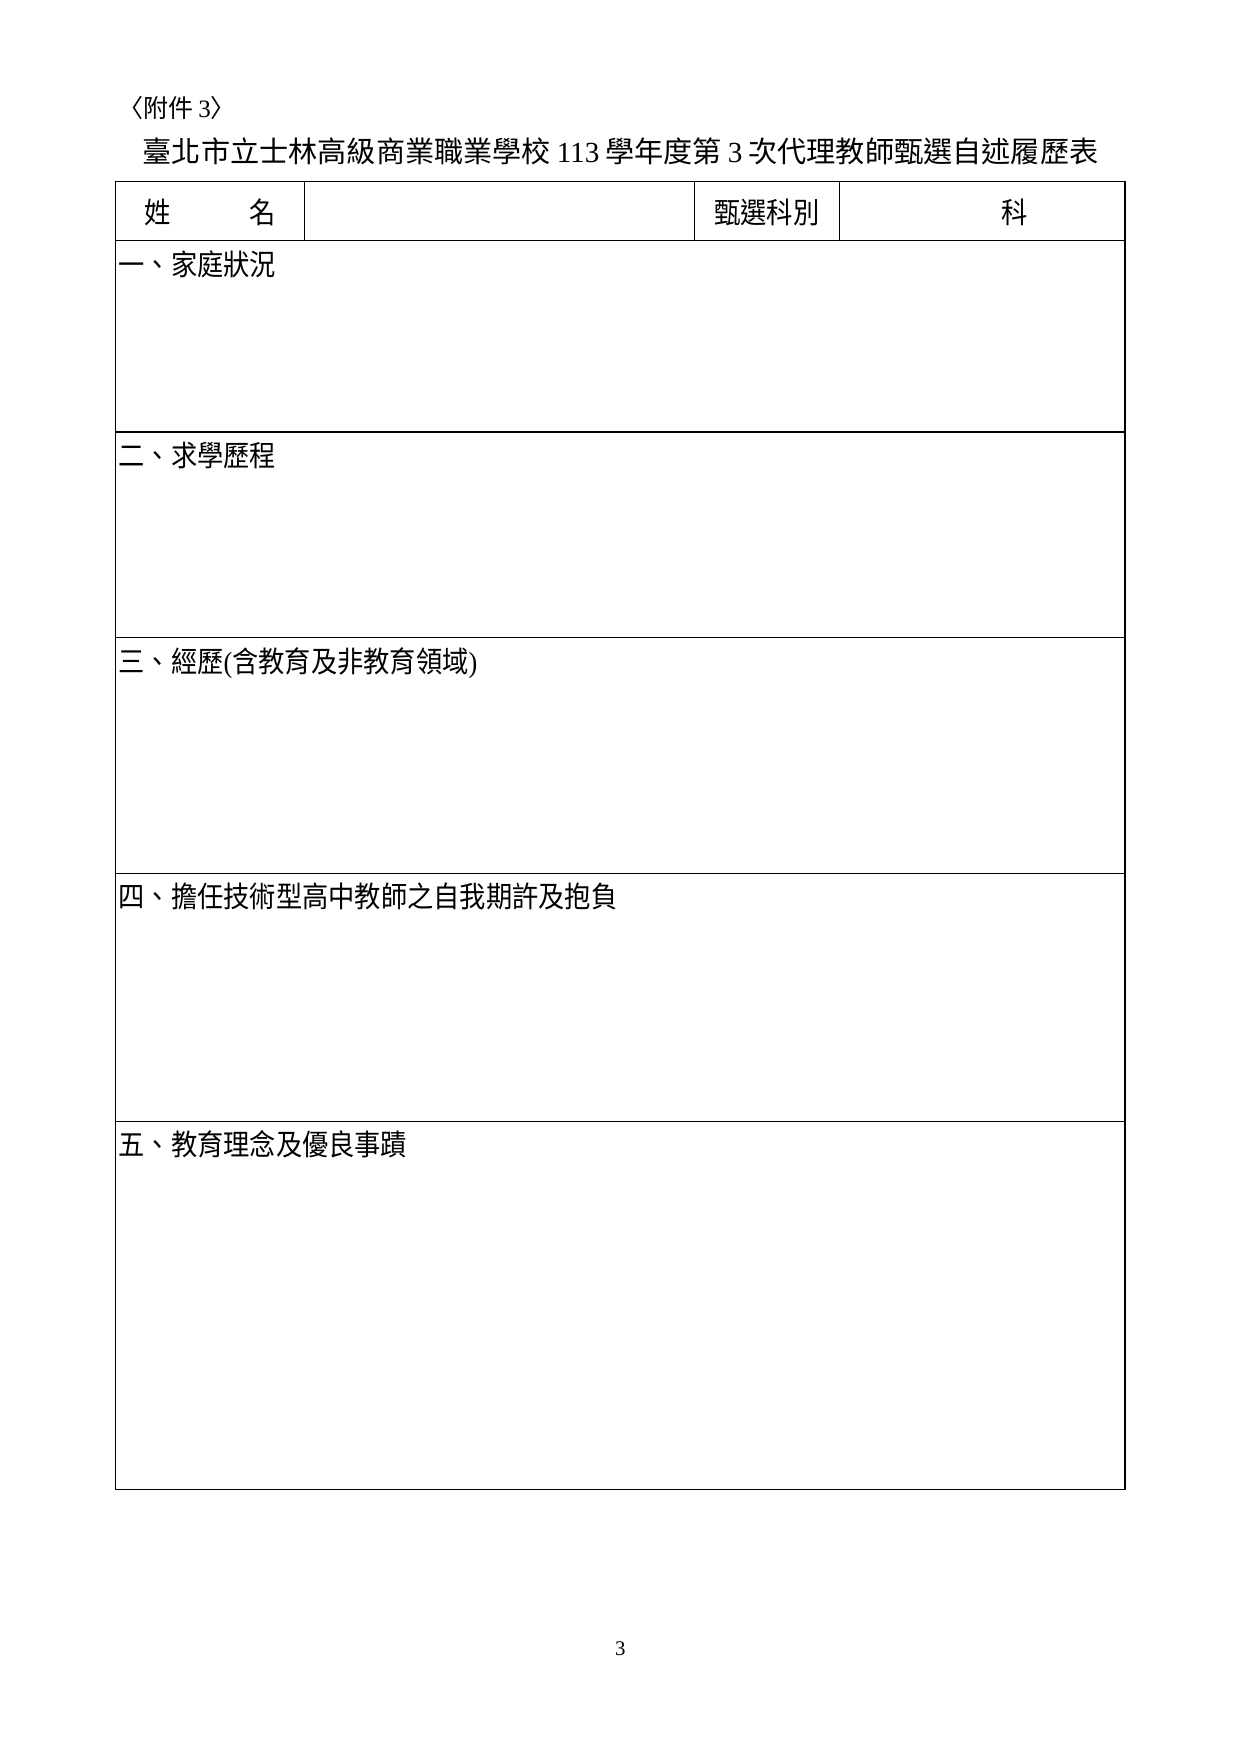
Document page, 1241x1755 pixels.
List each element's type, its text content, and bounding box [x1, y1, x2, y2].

table_cell 四、擔任技術型高中教師之自我期許及抱負 [116, 874, 1124, 1121]
table_cell 二、求學歷程 [116, 433, 1124, 637]
text 〈附件3〉 [118, 89, 1122, 125]
text 臺北市立士林高級商業職業學校113學年度第3次代理教師甄選自述履歷表 [118, 137, 1122, 169]
table_header 甄選科別 [695, 182, 839, 240]
table_header [305, 182, 694, 240]
table_cell 五、教育理念及優良事蹟 [116, 1122, 1124, 1489]
table_header 姓 名 [116, 182, 304, 240]
table_header 科 [840, 182, 1124, 240]
table_cell 三、經歷(含教育及非教育領域) [116, 638, 1124, 873]
table_cell 一、家庭狀況 [116, 241, 1124, 431]
